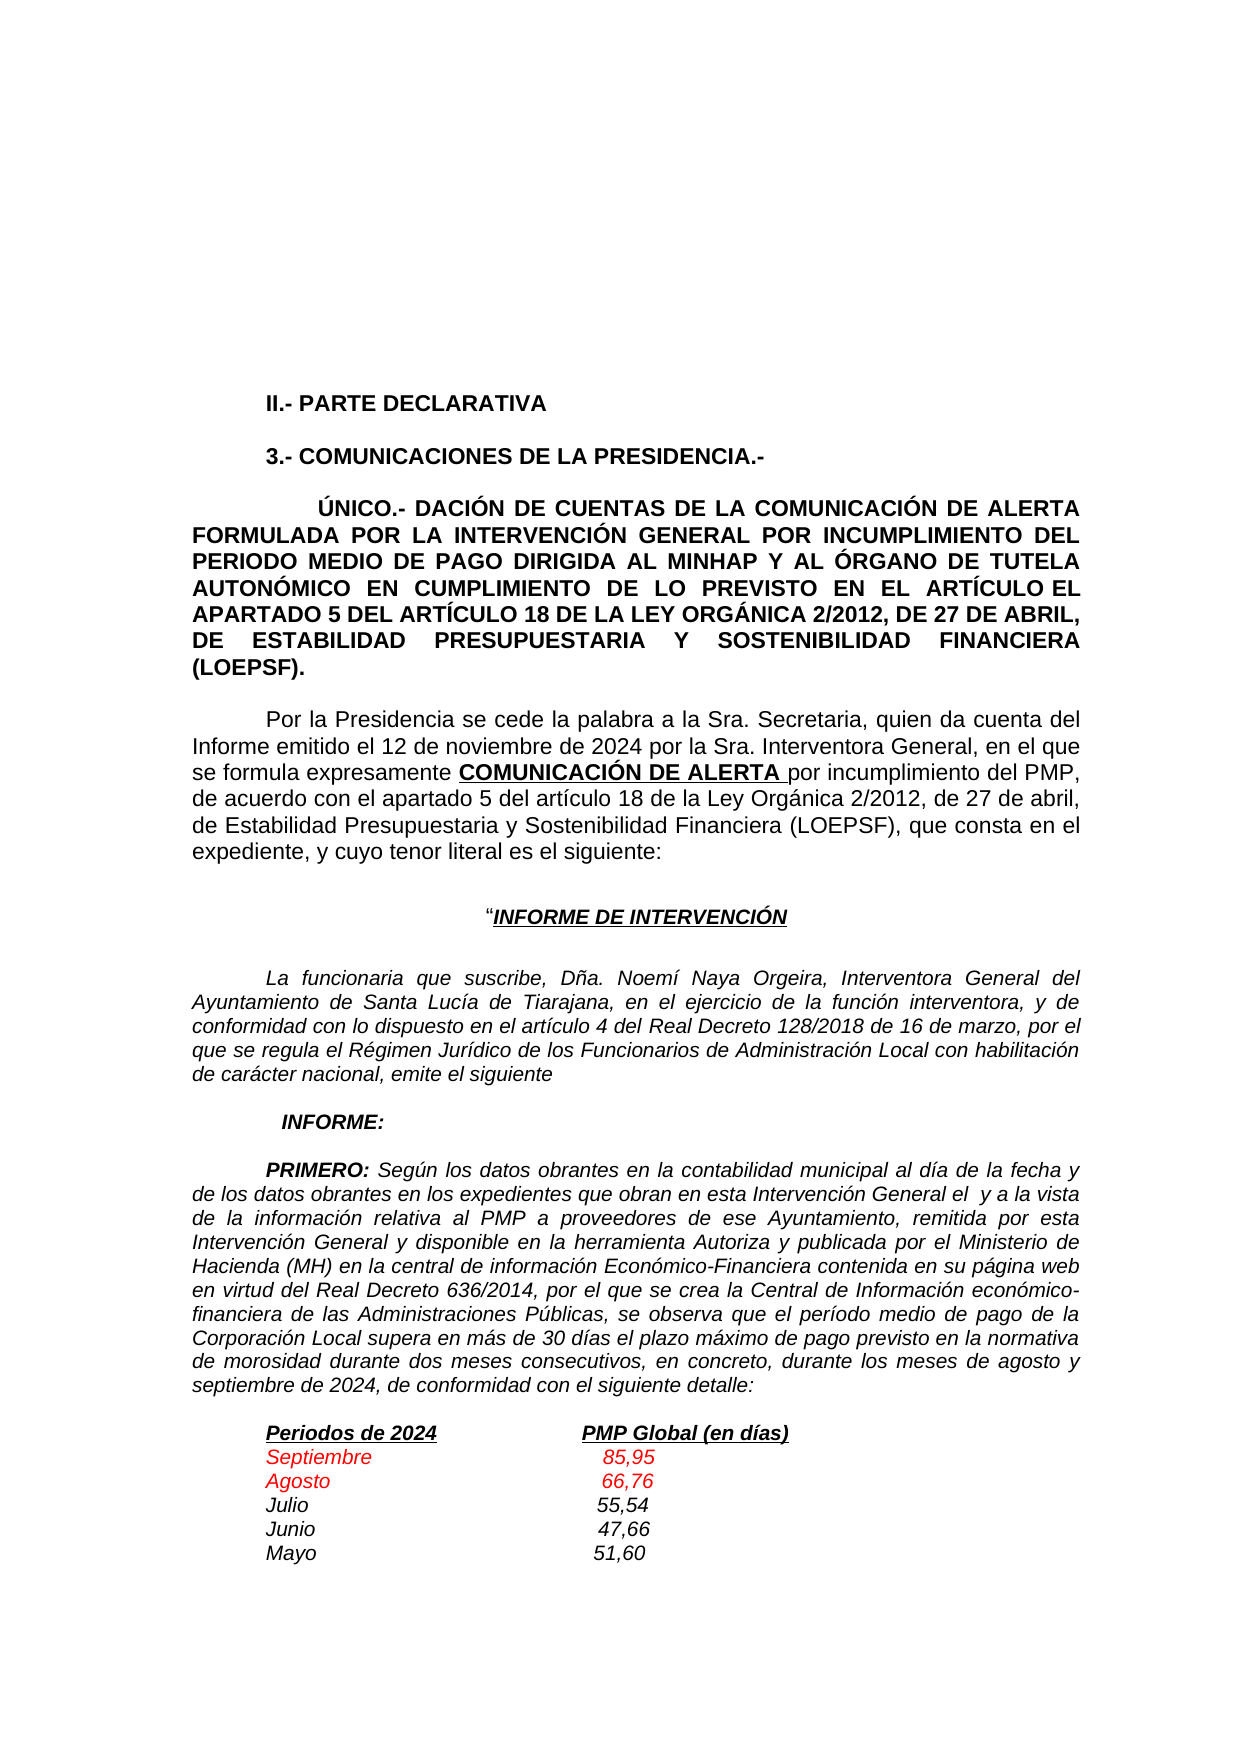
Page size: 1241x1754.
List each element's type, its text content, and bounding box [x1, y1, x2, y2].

subtitle “INFORME DE INTERVENCIÓN [192, 903, 1081, 929]
text Junio 47,66 [192, 1517, 1081, 1541]
text ÚNICO.- DACIÓN DE CUENTAS DE LA COMUNICACIÓN DE ALERTA FORMULADA POR LA INTERVENCIÓN GENERAL POR INCUMPLIMIENTO DEL PERIODO MEDIO DE PAGO DIRIGIDA AL MINHAP Y AL ÓRGANO DE TUTELA AUTONÓMICO EN CUMPLIMIENTO DE LO PREVISTO EN EL ARTÍCULO EL APARTADO 5 DEL ARTÍCULO 18 DE LA LEY ORGÁNICA 2/2012, DE 27 DE ABRIL, DE ESTABILIDAD PRESUPUESTARIA Y SOSTENIBILIDAD FINANCIERA (LOEPSF). [192, 495, 1081, 680]
text Septiembre 85,95 [192, 1445, 1081, 1469]
text Mayo 51,60 [192, 1541, 1081, 1565]
text II.- PARTE DECLARATIVA [192, 390, 1081, 416]
text 3.- COMUNICACIONES DE LA PRESIDENCIA.- [192, 443, 1081, 469]
text Por la Presidencia se cede la palabra a la Sra. Secretaria, quien da cuenta del Informe emitido el 12 de noviembre de 2024 por la Sra. Interventora General, en el que se formula expresamente COMUNICACIÓN DE ALERTA por incumplimiento del PMP, de acuerdo con el apartado 5 del artículo 18 de la Ley Orgánica 2/2012, de 27 de abril, de Estabilidad Presupuestaria y Sostenibilidad Financiera (LOEPSF), que consta en el expediente, y cuyo tenor literal es el siguiente: [192, 706, 1081, 864]
text Agosto 66,76 [192, 1469, 1081, 1493]
text INFORME: [192, 1110, 1081, 1134]
text Julio 55,54 [192, 1493, 1081, 1517]
text La funcionaria que suscribe, Dña. Noemí Naya Orgeira, Interventora General del Ayuntamiento de Santa Lucía de Tiarajana, en el ejercicio de la función interventora, y de conformidad con lo dispuesto en el artículo 4 del Real Decreto 128/2018 de 16 de marzo, por el que se regula el Régimen Jurídico de los Funcionarios de Administración Local con habilitación de carácter nacional, emite el siguiente [192, 966, 1081, 1086]
text Periodos de 2024 PMP Global (en días) [192, 1421, 1081, 1445]
text PRIMERO: Según los datos obrantes en la contabilidad municipal al día de la fecha y de los datos obrantes en los expedientes que obran en esta Intervención General el y a la vista de la información relativa al PMP a proveedores de ese Ayuntamiento, remitida por esta Intervención General y disponible en la herramienta Autoriza y publicada por el Ministerio de Hacienda (MH) en la central de información Económico-Financiera contenida en su página web en virtud del Real Decreto 636/2014, por el que se crea la Central de Información económico-financiera de las Administraciones Públicas, se observa que el período medio de pago de la Corporación Local supera en más de 30 días el plazo máximo de pago previsto en la normativa de morosidad durante dos meses consecutivos, en concreto, durante los meses de agosto y septiembre de 2024, de conformidad con el siguiente detalle: [192, 1158, 1081, 1397]
